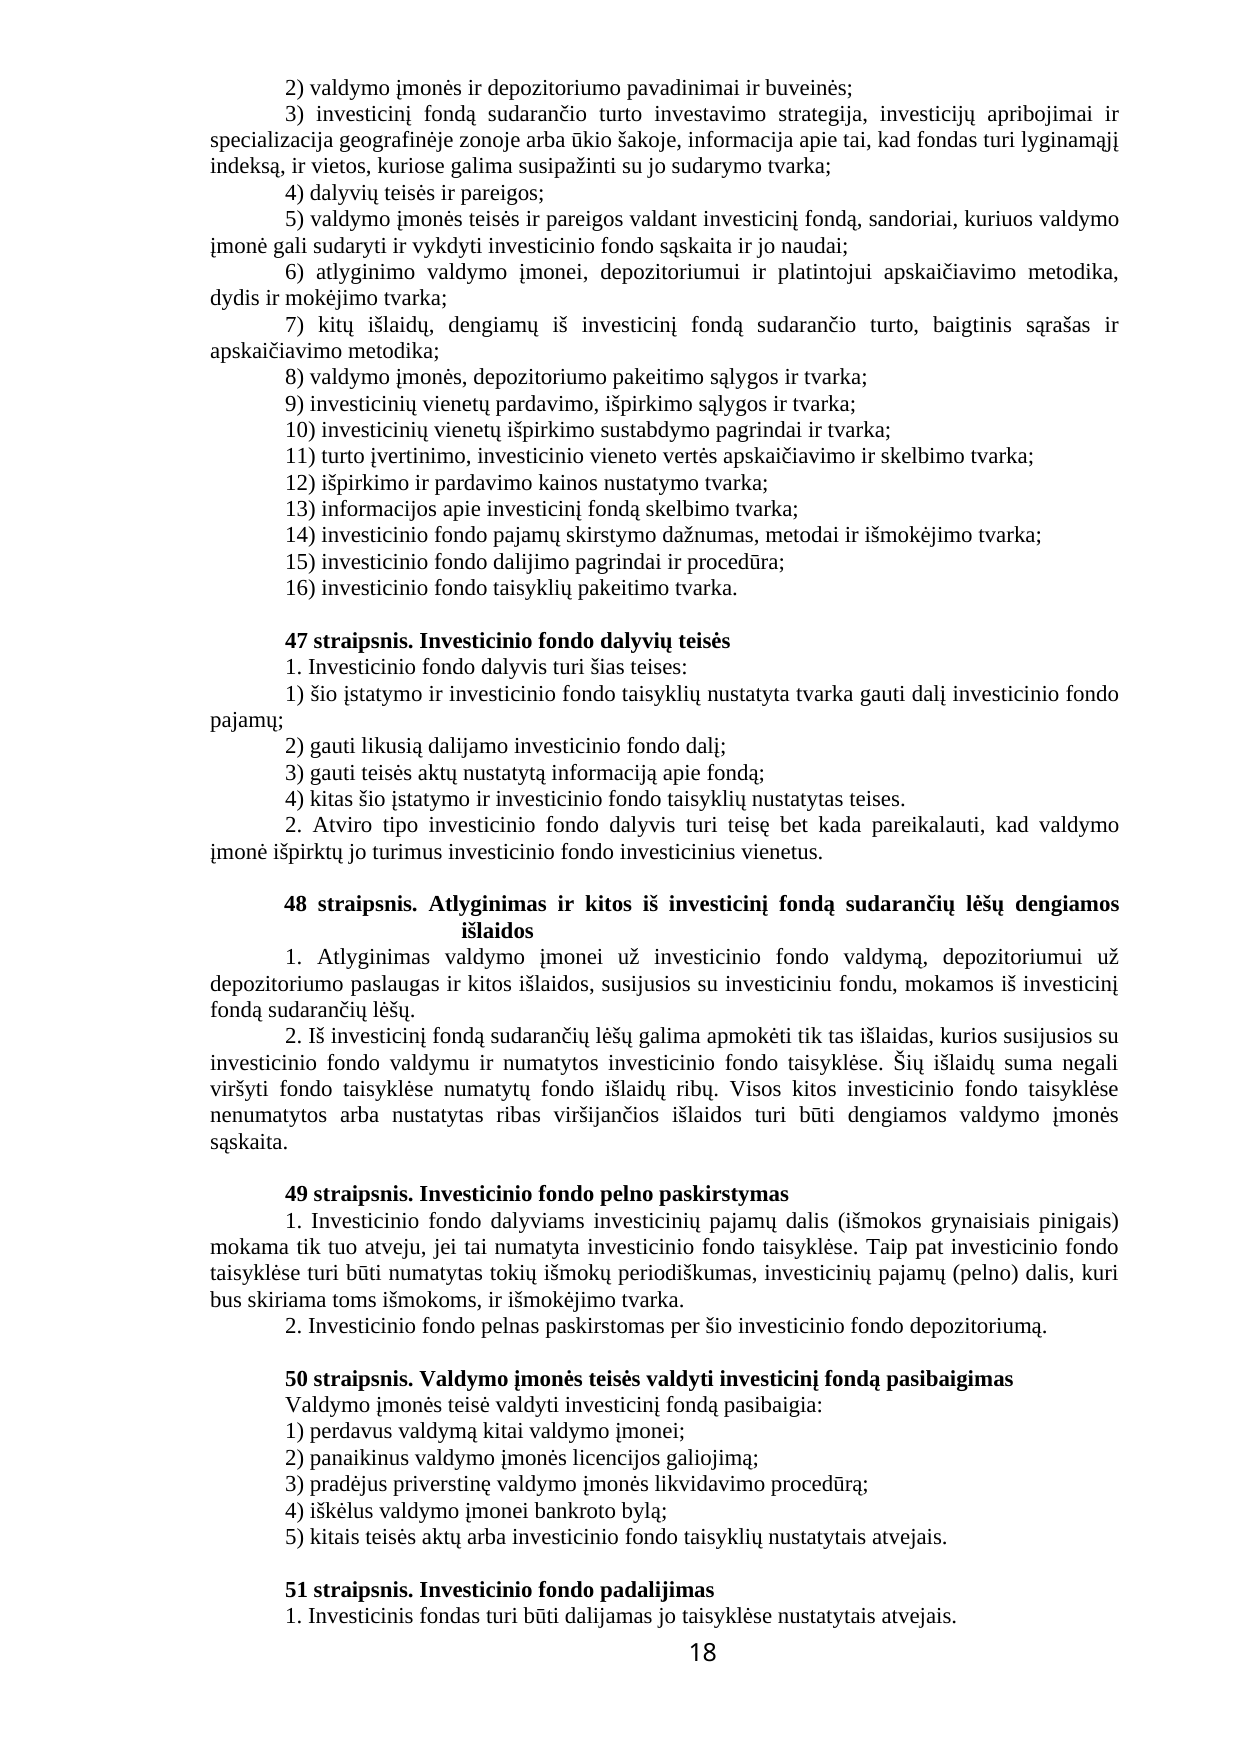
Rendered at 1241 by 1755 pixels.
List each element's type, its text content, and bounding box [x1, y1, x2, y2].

text 1. Atlyginimas valdymo įmonei už investicinio fondo valdymą, depozitoriumui už depozitoriumo paslaugas ir kitos išlaidos, susijusios su investiciniu fondu, mokamos iš investicinį fondą sudarančių lėšų. [210, 943, 1120, 1022]
text 51 straipsnis. Investicinio fondo padalijimas [210, 1576, 1120, 1602]
text 7) kitų išlaidų, dengiamų iš investicinį fondą sudarančio turto, baigtinis sąrašas ir apskaičiavimo metodika; [210, 311, 1120, 363]
text 3) gauti teisės aktų nustatytą informaciją apie fondą; [210, 759, 1120, 785]
text 47 straipsnis. Investicinio fondo dalyvių teisės [210, 627, 1120, 653]
text 9) investicinių vienetų pardavimo, išpirkimo sąlygos ir tvarka; [210, 390, 1120, 416]
text 8) valdymo įmonės, depozitoriumo pakeitimo sąlygos ir tvarka; [210, 363, 1120, 390]
text 10) investicinių vienetų išpirkimo sustabdymo pagrindai ir tvarka; [210, 416, 1120, 442]
text 11) turto įvertinimo, investicinio vieneto vertės apskaičiavimo ir skelbimo tvarka; [210, 442, 1120, 469]
text 1. Investicinis fondas turi būti dalijamas jo taisyklėse nustatytais atvejais. [210, 1602, 1120, 1628]
text 14) investicinio fondo pajamų skirstymo dažnumas, metodai ir išmokėjimo tvarka; [210, 522, 1120, 548]
text 3) investicinį fondą sudarančio turto investavimo strategija, investicijų apribojimai ir specializacija geografinėje zonoje arba ūkio šakoje, informacija apie tai, kad fondas turi lyginamąjį indeksą, ir vietos, kuriose galima susipažinti su jo sudarymo tvarka; [210, 100, 1120, 179]
text 15) investicinio fondo dalijimo pagrindai ir procedūra; [210, 548, 1120, 574]
text 2) gauti likusią dalijamo investicinio fondo dalį; [210, 732, 1120, 759]
text 1) perdavus valdymą kitai valdymo įmonei; [210, 1418, 1120, 1444]
text 49 straipsnis. Investicinio fondo pelno paskirstymas [210, 1180, 1120, 1207]
text Valdymo įmonės teisė valdyti investicinį fondą pasibaigia: [210, 1391, 1120, 1418]
text 48 straipsnis. Atlyginimas ir kitos iš investicinį fondą sudarančių lėšų dengiamos išlaidos [284, 891, 1120, 943]
text 6) atlyginimo valdymo įmonei, depozitoriumui ir platintojui apskaičiavimo metodika, dydis ir mokėjimo tvarka; [210, 258, 1120, 311]
text 1. Investicinio fondo dalyvis turi šias teises: [210, 653, 1120, 680]
text 4) kitas šio įstatymo ir investicinio fondo taisyklių nustatytas teises. [210, 785, 1120, 811]
text 50 straipsnis. Valdymo įmonės teisės valdyti investicinį fondą pasibaigimas [210, 1365, 1120, 1391]
text 4) dalyvių teisės ir pareigos; [210, 179, 1120, 205]
text 13) informacijos apie investicinį fondą skelbimo tvarka; [210, 495, 1120, 522]
text 1) šio įstatymo ir investicinio fondo taisyklių nustatyta tvarka gauti dalį investicinio fondo pajamų; [210, 680, 1120, 732]
text 5) kitais teisės aktų arba investicinio fondo taisyklių nustatytais atvejais. [210, 1523, 1120, 1549]
text 1. Investicinio fondo dalyviams investicinių pajamų dalis (išmokos grynaisiais pinigais) mokama tik tuo atveju, jei tai numatyta investicinio fondo taisyklėse. Taip pat investicinio fondo taisyklėse turi būti numatytas tokių išmokų periodiškumas, investicinių pajamų (pelno) dalis, kuri bus skiriama toms išmokoms, ir išmokėjimo tvarka. [210, 1207, 1120, 1312]
text 4) iškėlus valdymo įmonei bankroto bylą; [210, 1497, 1120, 1523]
text 2. Investicinio fondo pelnas paskirstomas per šio investicinio fondo depozitoriumą. [210, 1312, 1120, 1338]
text 2) panaikinus valdymo įmonės licencijos galiojimą; [210, 1444, 1120, 1470]
text 5) valdymo įmonės teisės ir pareigos valdant investicinį fondą, sandoriai, kuriuos valdymo įmonė gali sudaryti ir vykdyti investicinio fondo sąskaita ir jo naudai; [210, 205, 1120, 258]
text 2. Atviro tipo investicinio fondo dalyvis turi teisę bet kada pareikalauti, kad valdymo įmonė išpirktų jo turimus investicinio fondo investicinius vienetus. [210, 811, 1120, 864]
text 16) investicinio fondo taisyklių pakeitimo tvarka. [210, 574, 1120, 601]
text 3) pradėjus priverstinę valdymo įmonės likvidavimo procedūrą; [210, 1470, 1120, 1497]
text 2) valdymo įmonės ir depozitoriumo pavadinimai ir buveinės; [210, 73, 1120, 100]
text 12) išpirkimo ir pardavimo kainos nustatymo tvarka; [210, 469, 1120, 495]
text 2. Iš investicinį fondą sudarančių lėšų galima apmokėti tik tas išlaidas, kurios susijusios su investicinio fondo valdymu ir numatytos investicinio fondo taisyklėse. Šių išlaidų suma negali viršyti fondo taisyklėse numatytų fondo išlaidų ribų. Visos kitos investicinio fondo taisyklėse nenumatytos arba nustatytas ribas viršijančios išlaidos turi būti dengiamos valdymo įmonės sąskaita. [210, 1022, 1120, 1154]
